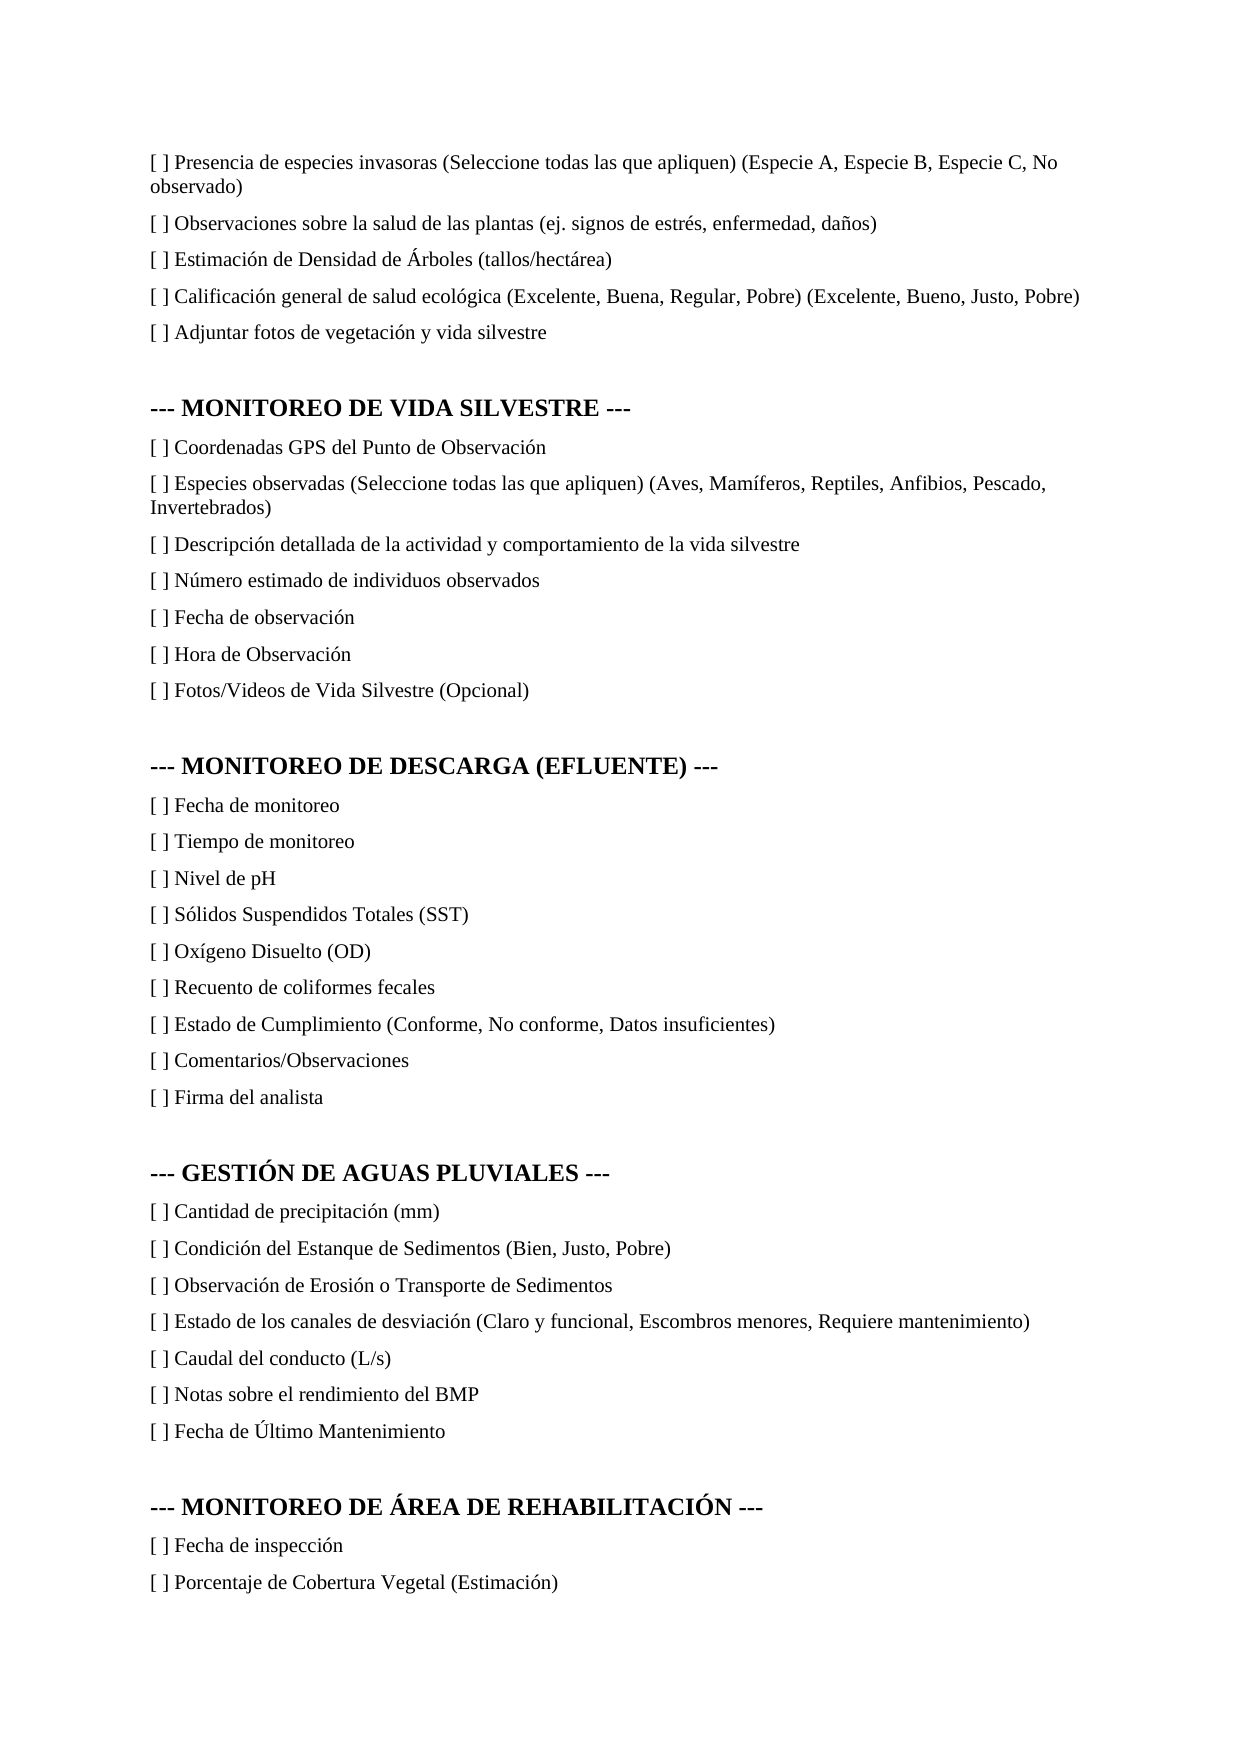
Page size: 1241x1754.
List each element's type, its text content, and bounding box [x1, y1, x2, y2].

text [ ] Oxígeno Disuelto (OD) [150, 939, 1090, 963]
text [ ] Descripción detallada de la actividad y comportamiento de la vida silvestre [150, 532, 1090, 556]
text [ ] Presencia de especies invasoras (Seleccione todas las que apliquen) (Especie A, Especie B, Especie C, No observado) [150, 150, 1090, 198]
text [ ] Tiempo de monitoreo [150, 829, 1090, 853]
text [ ] Fecha de inspección [150, 1533, 1090, 1557]
text [ ] Observación de Erosión o Transporte de Sedimentos [150, 1272, 1090, 1297]
text [ ] Estado de los canales de desviación (Claro y funcional, Escombros menores, Requiere mantenimiento) [150, 1309, 1090, 1333]
text [ ] Estado de Cumplimiento (Conforme, No conforme, Datos insuficientes) [150, 1012, 1090, 1036]
text [ ] Estimación de Densidad de Árboles (tallos/hectárea) [150, 247, 1090, 271]
text [ ] Fecha de observación [150, 605, 1090, 629]
text [ ] Porcentaje de Cobertura Vegetal (Estimación) [150, 1570, 1090, 1594]
text [ ] Fecha de Último Mantenimiento [150, 1419, 1090, 1443]
text --- MONITOREO DE DESCARGA (EFLUENTE) --- [150, 751, 1090, 780]
text [ ] Fotos/Videos de Vida Silvestre (Opcional) [150, 678, 1090, 702]
text [ ] Coordenadas GPS del Punto de Observación [150, 435, 1090, 459]
text [ ] Adjuntar fotos de vegetación y vida silvestre [150, 320, 1090, 344]
text [ ] Comentarios/Observaciones [150, 1048, 1090, 1072]
text [ ] Cantidad de precipitación (mm) [150, 1199, 1090, 1223]
text [ ] Fecha de monitoreo [150, 792, 1090, 817]
text [ ] Condición del Estanque de Sedimentos (Bien, Justo, Pobre) [150, 1236, 1090, 1260]
text [ ] Nivel de pH [150, 866, 1090, 890]
text [ ] Hora de Observación [150, 642, 1090, 666]
text --- GESTIÓN DE AGUAS PLUVIALES --- [150, 1158, 1090, 1187]
text --- MONITOREO DE ÁREA DE REHABILITACIÓN --- [150, 1492, 1090, 1521]
text [ ] Sólidos Suspendidos Totales (SST) [150, 902, 1090, 926]
text [ ] Calificación general de salud ecológica (Excelente, Buena, Regular, Pobre) (Excelente, Bueno, Justo, Pobre) [150, 284, 1090, 308]
text [ ] Observaciones sobre la salud de las plantas (ej. signos de estrés, enfermedad, daños) [150, 211, 1090, 235]
text [ ] Notas sobre el rendimiento del BMP [150, 1382, 1090, 1406]
text [ ] Firma del analista [150, 1085, 1090, 1109]
text [ ] Número estimado de individuos observados [150, 568, 1090, 592]
text [ ] Caudal del conducto (L/s) [150, 1346, 1090, 1370]
text [ ] Recuento de coliformes fecales [150, 975, 1090, 999]
text [ ] Especies observadas (Seleccione todas las que apliquen) (Aves, Mamíferos, Reptiles, Anfibios, Pescado, Invertebrados) [150, 471, 1090, 519]
text --- MONITOREO DE VIDA SILVESTRE --- [150, 393, 1090, 422]
